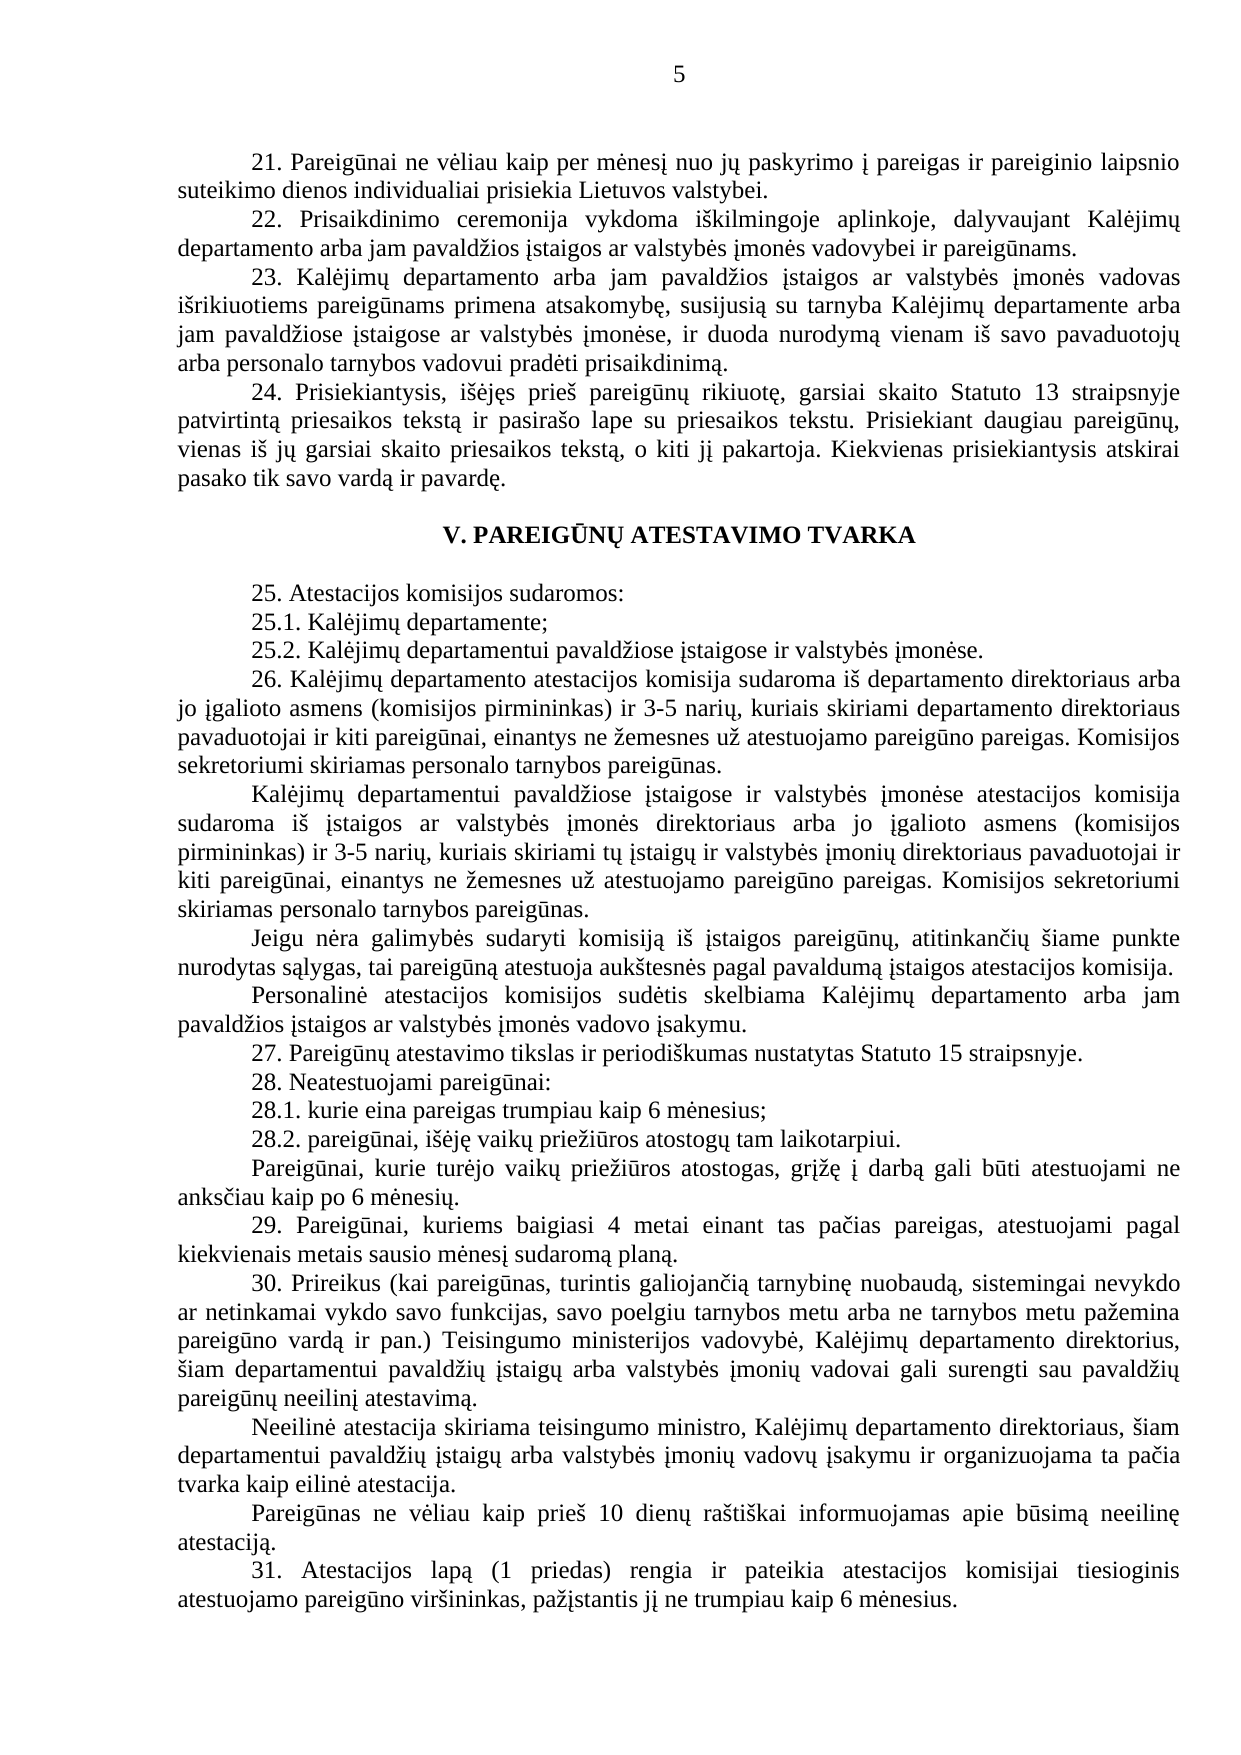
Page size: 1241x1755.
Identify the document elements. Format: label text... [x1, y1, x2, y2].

text 28.1. kurie eina pareigas trumpiau kaip 6 mėnesius; [177, 1096, 1181, 1124]
text Personalinė atestacijos komisijos sudėtis skelbiama Kalėjimų departamento arba jam pavaldžios įstaigos ar valstybės įmonės vadovo įsakymu. [177, 981, 1181, 1038]
text 26. Kalėjimų departamento atestacijos komisija sudaroma iš departamento direktoriaus arba jo įgalioto asmens (komisijos pirmininkas) ir 3-5 narių, kuriais skiriami departamento direktoriaus pavaduotojai ir kiti pareigūnai, einantys ne žemesnes už atestuojamo pareigūno pareigas. Komisijos sekretoriumi skiriamas personalo tarnybos pareigūnas. [177, 664, 1181, 779]
text Neeilinė atestacija skiriama teisingumo ministro, Kalėjimų departamento direktoriaus, šiam departamentui pavaldžių įstaigų arba valstybės įmonių vadovų įsakymu ir organizuojama ta pačia tvarka kaip eilinė atestacija. [177, 1412, 1181, 1498]
text 25.1. Kalėjimų departamente; [177, 607, 1181, 636]
text 31. Atestacijos lapą (1 priedas) rengia ir pateikia atestacijos komisijai tiesioginis atestuojamo pareigūno viršininkas, pažįstantis jį ne trumpiau kaip 6 mėnesius. [177, 1556, 1181, 1613]
text 21. Pareigūnai ne vėliau kaip per mėnesį nuo jų paskyrimo į pareigas ir pareiginio laipsnio suteikimo dienos individualiai prisiekia Lietuvos valstybei. [177, 147, 1181, 204]
text 22. Prisaikdinimo ceremonija vykdoma iškilmingoje aplinkoje, dalyvaujant Kalėjimų departamento arba jam pavaldžios įstaigos ar valstybės įmonės vadovybei ir pareigūnams. [177, 204, 1181, 262]
text 27. Pareigūnų atestavimo tikslas ir periodiškumas nustatytas Statuto 15 straipsnyje. [177, 1038, 1181, 1067]
text 25.2. Kalėjimų departamentui pavaldžiose įstaigose ir valstybės įmonėse. [177, 636, 1181, 664]
text 28.2. pareigūnai, išėję vaikų priežiūros atostogų tam laikotarpiui. [177, 1124, 1181, 1153]
text 24. Prisiekiantysis, išėjęs prieš pareigūnų rikiuotę, garsiai skaito Statuto 13 straipsnyje patvirtintą priesaikos tekstą ir pasirašo lape su priesaikos tekstu. Prisiekiant daugiau pareigūnų, vienas iš jų garsiai skaito priesaikos tekstą, o kiti jį pakartoja. Kiekvienas prisiekiantysis atskirai pasako tik savo vardą ir pavardę. [177, 377, 1181, 492]
text 25. Atestacijos komisijos sudaromos: [177, 578, 1181, 607]
text 23. Kalėjimų departamento arba jam pavaldžios įstaigos ar valstybės įmonės vadovas išrikiuotiems pareigūnams primena atsakomybę, susijusią su tarnyba Kalėjimų departamente arba jam pavaldžiose įstaigose ar valstybės įmonėse, ir duoda nurodymą vienam iš savo pavaduotojų arba personalo tarnybos vadovui pradėti prisaikdinimą. [177, 262, 1181, 377]
text Pareigūnai, kurie turėjo vaikų priežiūros atostogas, grįžę į darbą gali būti atestuojami ne anksčiau kaip po 6 mėnesių. [177, 1153, 1181, 1211]
text Pareigūnas ne vėliau kaip prieš 10 dienų raštiškai informuojamas apie būsimą neeilinę atestaciją. [177, 1498, 1181, 1556]
text 28. Neatestuojami pareigūnai: [177, 1067, 1181, 1096]
text 29. Pareigūnai, kuriems baigiasi 4 metai einant tas pačias pareigas, atestuojami pagal kiekvienais metais sausio mėnesį sudaromą planą. [177, 1211, 1181, 1268]
text Jeigu nėra galimybės sudaryti komisiją iš įstaigos pareigūnų, atitinkančių šiame punkte nurodytas sąlygas, tai pareigūną atestuoja aukštesnės pagal pavaldumą įstaigos atestacijos komisija. [177, 923, 1181, 981]
text V. PAREIGŪNŲ ATESTAVIMO TVARKA [177, 521, 1181, 549]
text 30. Prireikus (kai pareigūnas, turintis galiojančią tarnybinę nuobaudą, sistemingai nevykdo ar netinkamai vykdo savo funkcijas, savo poelgiu tarnybos metu arba ne tarnybos metu pažemina pareigūno vardą ir pan.) Teisingumo ministerijos vadovybė, Kalėjimų departamento direktorius, šiam departamentui pavaldžių įstaigų arba valstybės įmonių vadovai gali surengti sau pavaldžių pareigūnų neeilinį atestavimą. [177, 1268, 1181, 1412]
text Kalėjimų departamentui pavaldžiose įstaigose ir valstybės įmonėse atestacijos komisija sudaroma iš įstaigos ar valstybės įmonės direktoriaus arba jo įgalioto asmens (komisijos pirmininkas) ir 3-5 narių, kuriais skiriami tų įstaigų ir valstybės įmonių direktoriaus pavaduotojai ir kiti pareigūnai, einantys ne žemesnes už atestuojamo pareigūno pareigas. Komisijos sekretoriumi skiriamas personalo tarnybos pareigūnas. [177, 779, 1181, 923]
